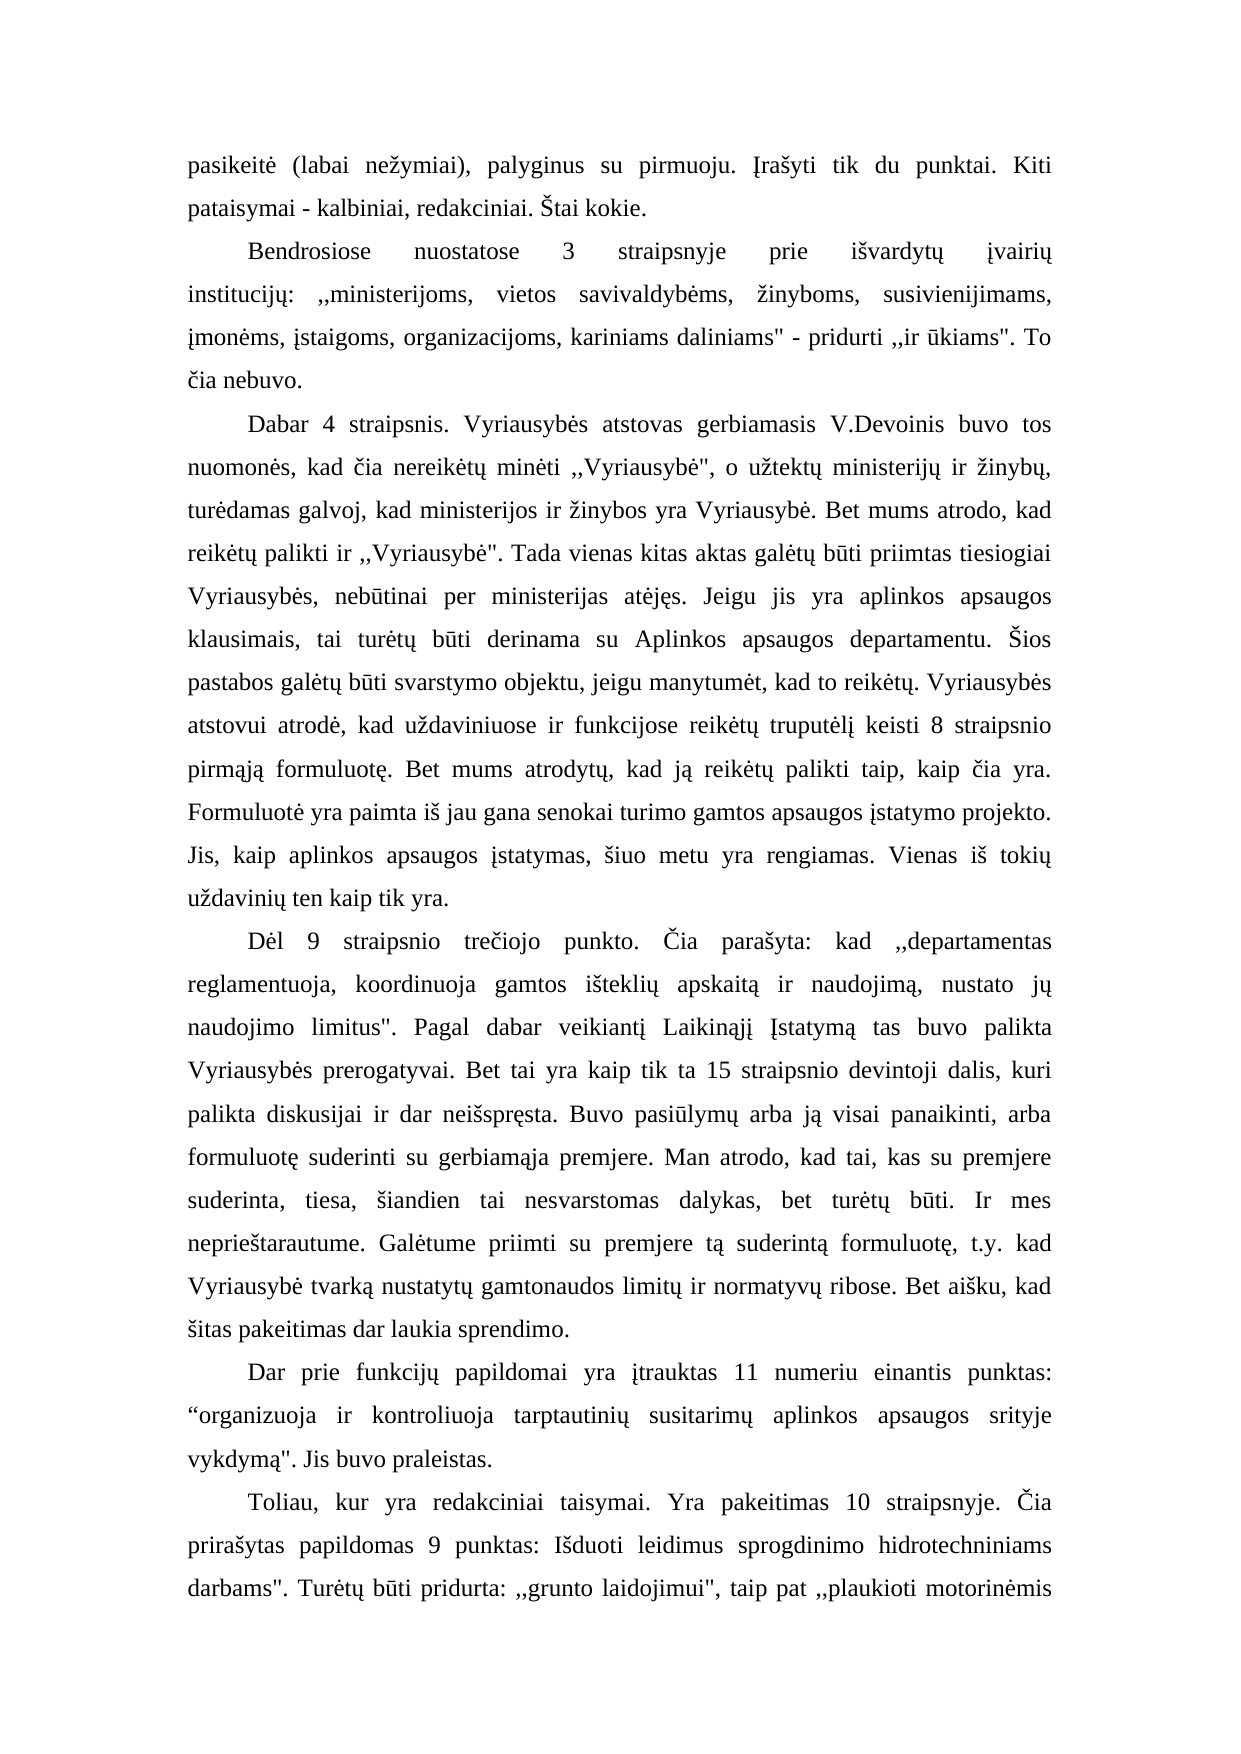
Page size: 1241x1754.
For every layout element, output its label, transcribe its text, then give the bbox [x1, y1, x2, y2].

text Dabar 4 straipsnis. Vyriausybės atstovas gerbiamasis V.Devoinis buvo tos nuomonės, kad čia nereikėtų minėti ,,Vyriausybė", o užtektų ministerijų ir žinybų, turėdamas galvoj, kad ministerijos ir žinybos yra Vyriausybė. Bet mums atrodo, kad reikėtų palikti ir ,,Vyriausybė". Tada vienas kitas aktas galėtų būti priimtas tiesiogiai Vyriausybės, nebūtinai per ministerijas atėjęs. Jeigu jis yra aplinkos apsaugos klausimais, tai turėtų būti derinama su Aplinkos apsaugos departamentu. Šios pastabos galėtų būti svarstymo objektu, jeigu manytumėt, kad to reikėtų. Vyriausybės atstovui atrodė, kad uždaviniuose ir funkcijose reikėtų truputėlį keisti 8 straipsnio pirmąją formuluotę. Bet mums atrodytų, kad ją reikėtų palikti taip, kaip čia yra. Formuluotė yra paimta iš jau gana senokai turimo gamtos apsaugos įstatymo projekto. Jis, kaip aplinkos apsaugos įstatymas, šiuo metu yra rengiamas. Vienas iš tokių uždavinių ten kaip tik yra. [187, 409, 1053, 912]
text Toliau, kur yra redakciniai taisymai. Yra pakeitimas 10 straipsnyje. Čia prirašytas papildomas 9 punktas: Išduoti leidimus sprogdinimo hidrotechniniams darbams". Turėtų būti pridurta: ,,grunto laidojimui", taip pat ,,plaukioti motorinėmis [187, 1487, 1053, 1602]
text Bendrosiose nuostatose 3 straipsnyje prie išvardytų įvairių institucijų: ,,ministerijoms, vietos savivaldybėms, žinyboms, susivienijimams, įmonėms, įstaigoms, organizacijoms, kariniams daliniams" - pridurti ,,ir ūkiams". To čia nebuvo. [187, 236, 1053, 394]
text Dar prie funkcijų papildomai yra įtrauktas 11 numeriu einantis punktas: “organizuoja ir kontroliuoja tarptautinių susitarimų aplinkos apsaugos srityje vykdymą". Jis buvo praleistas. [187, 1357, 1053, 1472]
text pasikeitė (labai nežymiai), palyginus su pirmuoju. Įrašyti tik du punktai. Kiti pataisymai - kalbiniai, redakciniai. Štai kokie. [187, 150, 1053, 222]
text Dėl 9 straipsnio trečiojo punkto. Čia parašyta: kad ,,departamentas reglamentuoja, koordinuoja gamtos išteklių apskaitą ir naudojimą, nustato jų naudojimo limitus". Pagal dabar veikiantį Laikinąjį Įstatymą tas buvo palikta Vyriausybės prerogatyvai. Bet tai yra kaip tik ta 15 straipsnio devintoji dalis, kuri palikta diskusijai ir dar neišspręsta. Buvo pasiūlymų arba ją visai panaikinti, arba formuluotę suderinti su gerbiamąja premjere. Man atrodo, kad tai, kas su premjere suderinta, tiesa, šiandien tai nesvarstomas dalykas, bet turėtų būti. Ir mes neprieštarautume. Galėtume priimti su premjere tą suderintą formuluotę, t.y. kad Vyriausybė tvarką nustatytų gamtonaudos limitų ir normatyvų ribose. Bet aišku, kad šitas pakeitimas dar laukia sprendimo. [187, 926, 1053, 1343]
